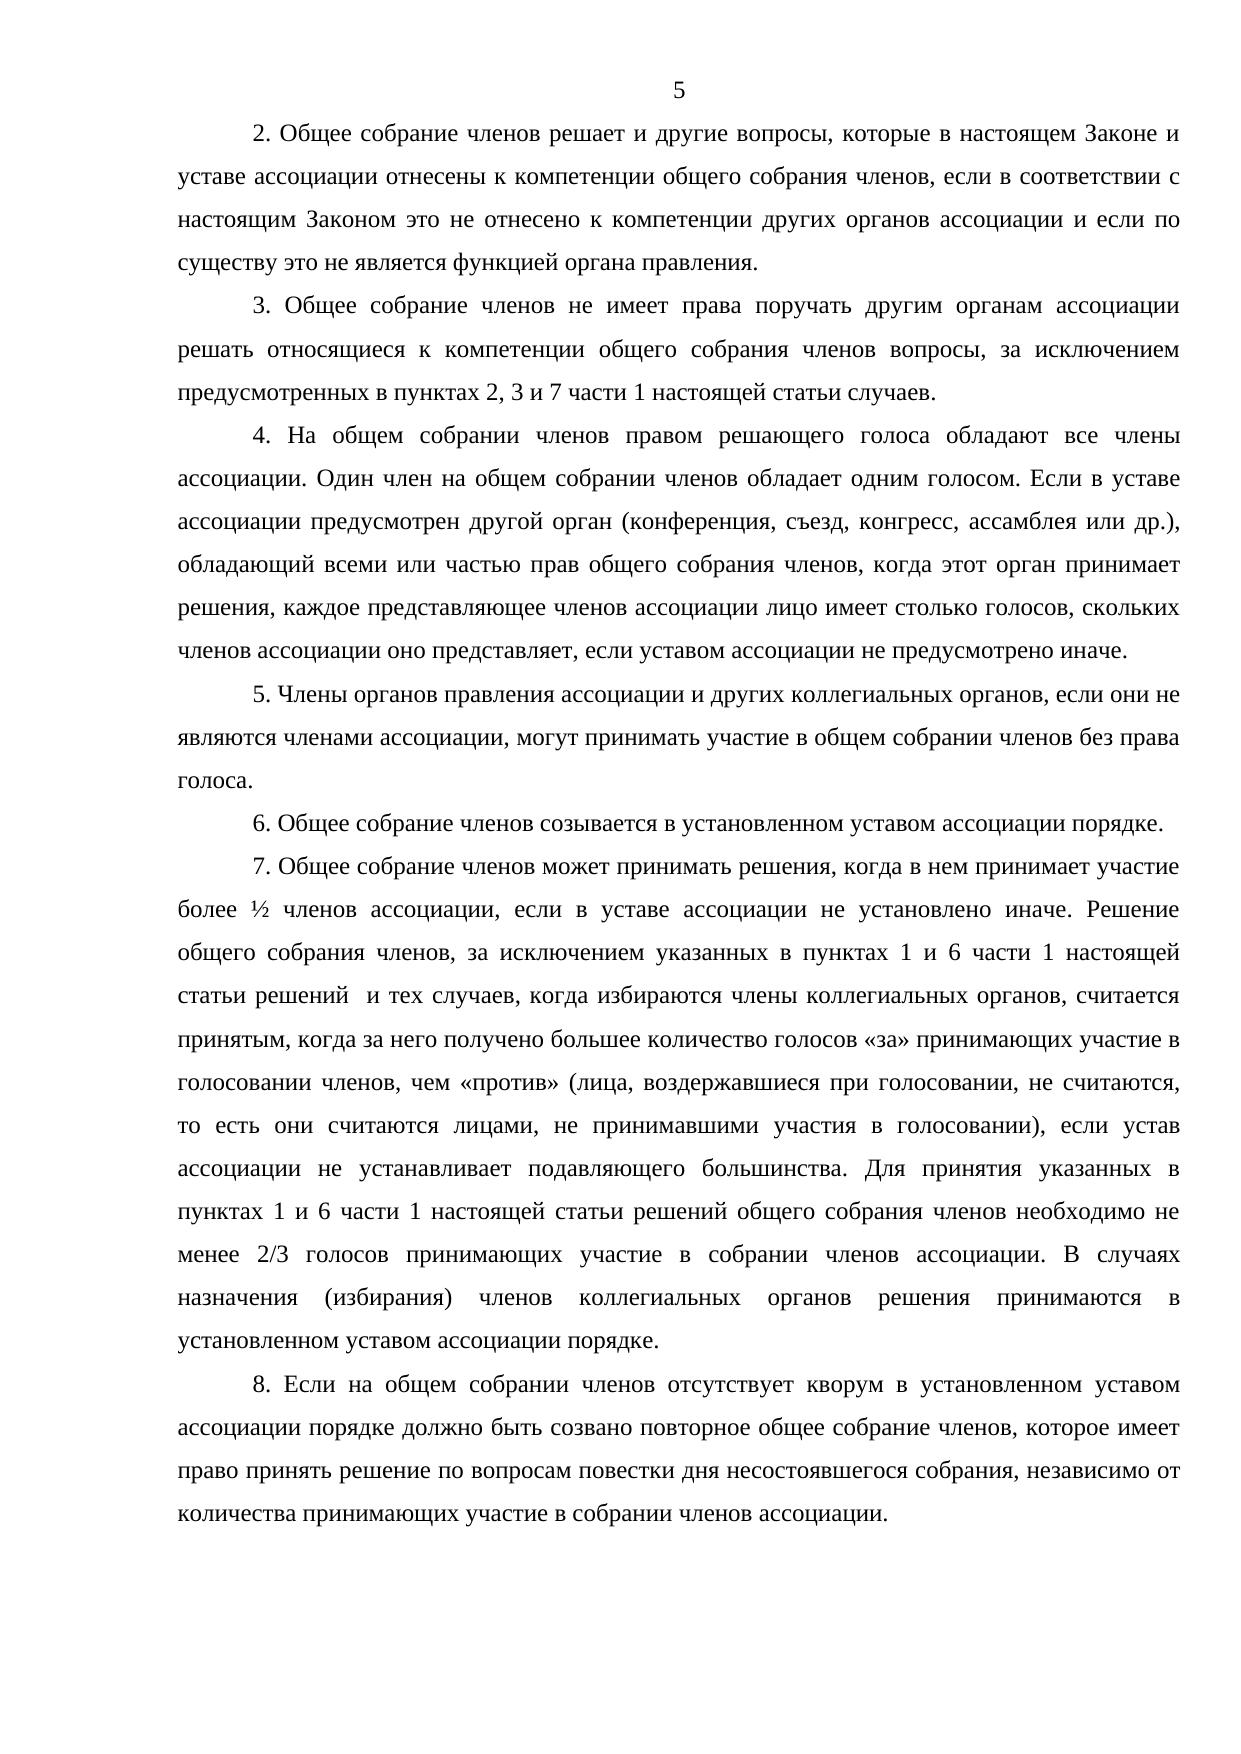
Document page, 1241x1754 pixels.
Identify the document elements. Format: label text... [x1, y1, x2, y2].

text 6. Общее собрание членов созывается в установленном уставом ассоциации порядке. [177, 808, 1181, 837]
text 3. Общее собрание членов не имеет права поручать другим органам ассоциации решать относящиеся к компетенции общего собрания членов вопросы, за исключением предусмотренных в пунктах 2, 3 и 7 части 1 настоящей статьи случаев. [177, 291, 1181, 406]
text 7. Общее собрание членов может принимать решения, когда в нем принимает участие более ½ членов ассоциации, если в уставе ассоциации не установлено иначе. Решение общего собрания членов, за исключением указанных в пунктах 1 и 6 части 1 настоящей статьи решений и тех случаев, когда избираются члены коллегиальных органов, считается принятым, когда за него получено большее количество голосов «за» принимающих участие в голосовании членов, чем «против» (лица, воздержавшиеся при голосовании, не считаются, то есть они считаются лицами, не принимавшими участия в голосовании), если устав ассоциации не устанавливает подавляющего большинства. Для принятия указанных в пунктах 1 и 6 части 1 настоящей статьи решений общего собрания членов необходимо не менее 2/3 голосов принимающих участие в собрании членов ассоциации. В случаях назначения (избирания) членов коллегиальных органов решения принимаются в установленном уставом ассоциации порядке. [177, 851, 1181, 1354]
text 4. На общем собрании членов правом решающего голоса обладают все члены ассоциации. Один член на общем собрании членов обладает одним голосом. Если в уставе ассоциации предусмотрен другой орган (конференция, съезд, конгресс, ассамблея или др.), обладающий всеми или частью прав общего собрания членов, когда этот орган принимает решения, каждое представляющее членов ассоциации лицо имеет столько голосов, скольких членов ассоциации оно представляет, если уставом ассоциации не предусмотрено иначе. [177, 420, 1181, 664]
text 5. Члены органов правления ассоциации и других коллегиальных органов, если они не являются членами ассоциации, могут принимать участие в общем собрании членов без права голоса. [177, 679, 1181, 794]
text 8. Если на общем собрании членов отсутствует кворум в установленном уставом ассоциации порядке должно быть созвано повторное общее собрание членов, которое имеет право принять решение по вопросам повестки дня несостоявшегося собрания, независимо от количества принимающих участие в собрании членов ассоциации. [177, 1369, 1181, 1527]
text 2. Общее собрание членов решает и другие вопросы, которые в настоящем Законе и уставе ассоциации отнесены к компетенции общего собрания членов, если в соответствии с настоящим Законом это не отнесено к компетенции других органов ассоциации и если по существу это не является функцией органа правления. [177, 118, 1181, 276]
